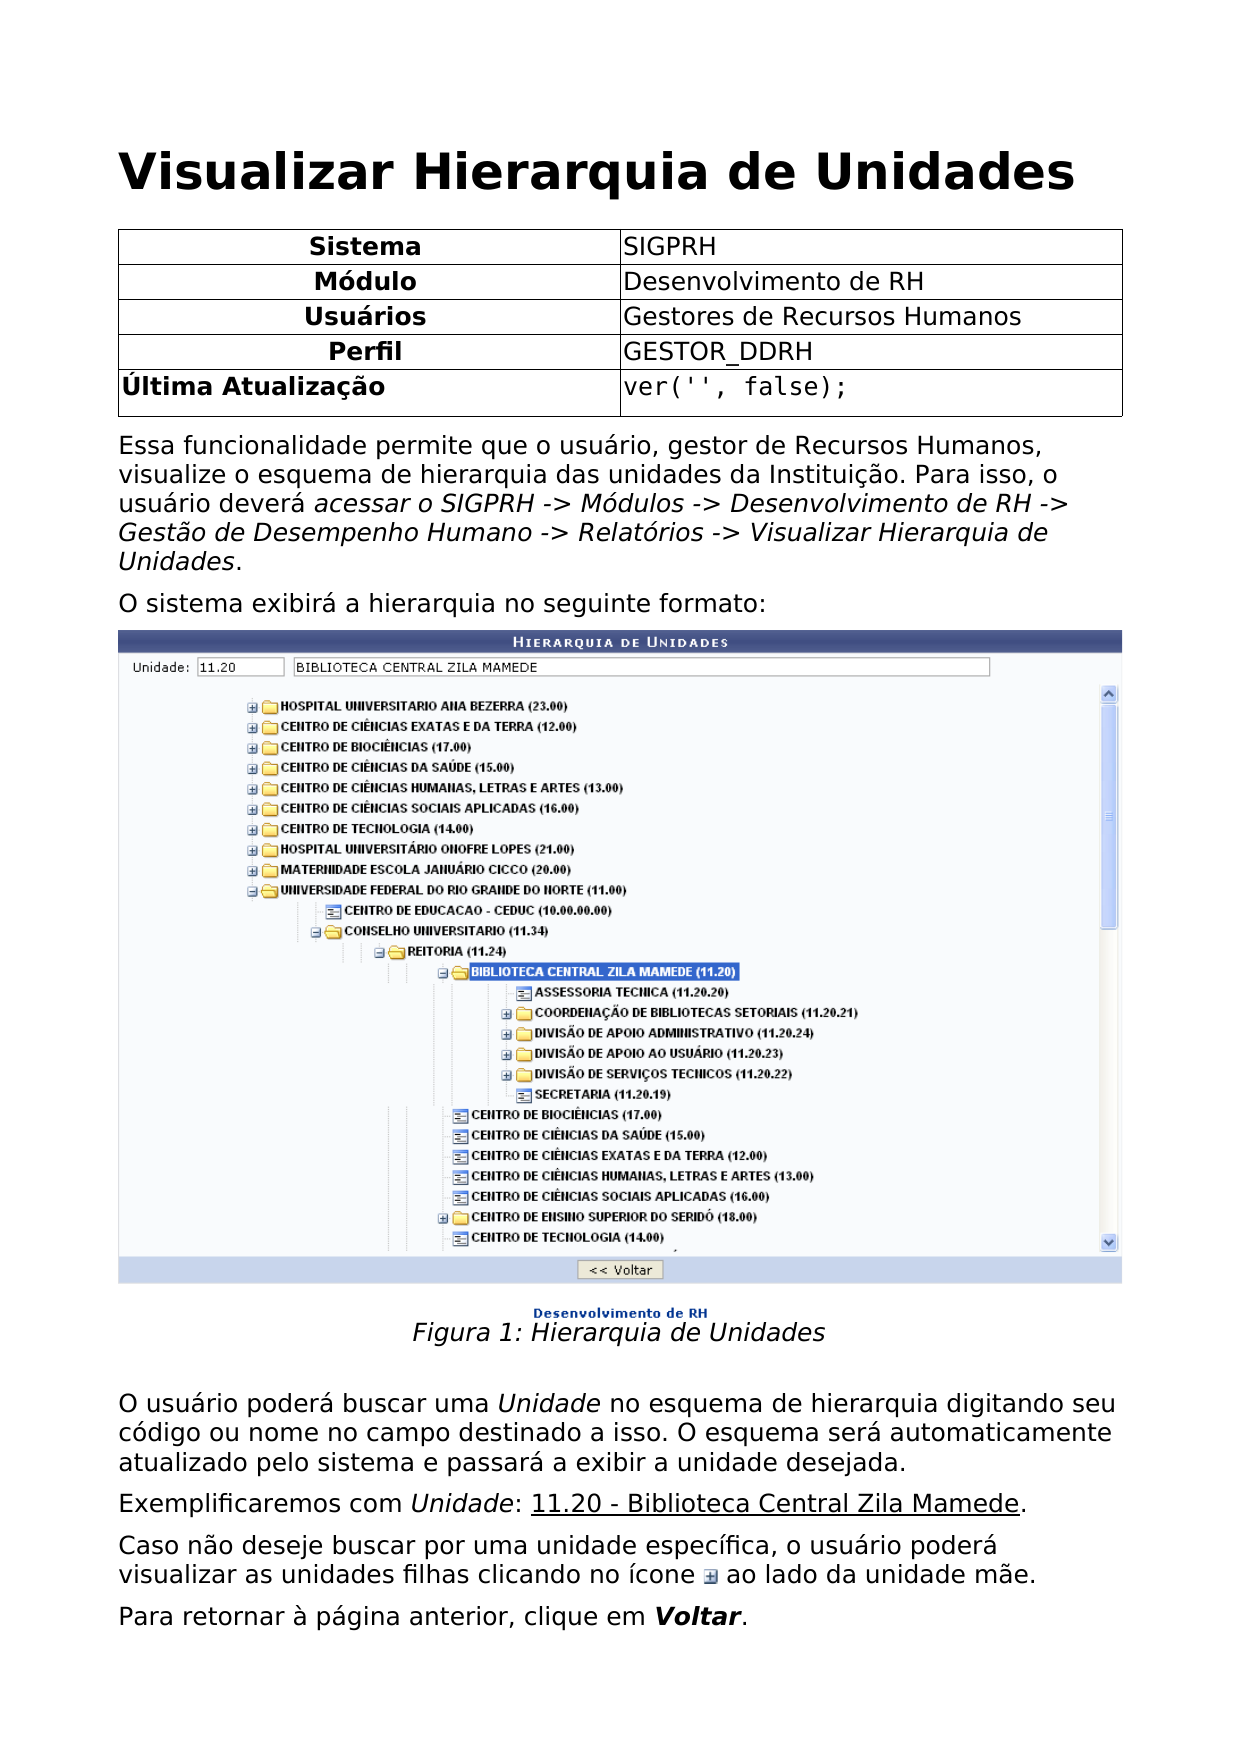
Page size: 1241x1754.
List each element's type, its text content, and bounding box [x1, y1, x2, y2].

table_cell Desenvolvimento de RH [621, 265, 1122, 299]
table_cell Usuários [119, 300, 620, 334]
table_cell Módulo [119, 265, 620, 299]
table_cell Perfil [119, 335, 620, 369]
text Exemplificaremos com Unidade: 11.20 - Biblioteca Central Zila Mamede. [118, 1489, 1122, 1519]
text Essa funcionalidade permite que o usuário, gestor de Recursos Humanos, visualize o esquema de hierarquia das unidades da Instituição. Para isso, o usuário deverá acessar o SIGPRH -> Módulos -> Desenvolvimento de RH -> Gestão de Desempenho Humano -> Relatórios -> Visualizar Hierarquia de Unidades. [118, 431, 1122, 577]
table_header SIGPRH [621, 230, 1122, 264]
text Caso não deseje buscar por uma unidade específica, o usuário poderá visualizar as unidades filhas clicando no ícone ao lado da unidade mãe. [118, 1531, 1122, 1589]
table_cell ver('', false); [621, 370, 1122, 416]
text O sistema exibirá a hierarquia no seguinte formato: [118, 589, 1122, 618]
table_cell GESTOR_DDRH [621, 335, 1122, 369]
picture [118, 630, 1123, 1319]
text Figura 1: Hierarquia de Unidades [118, 1319, 1122, 1348]
table_cell Última Atualização [119, 370, 620, 416]
picture [703, 1569, 718, 1584]
subtitle Visualizar Hierarquia de Unidades [118, 143, 1122, 201]
text Para retornar à página anterior, clique em Voltar. [118, 1602, 1122, 1631]
text O usuário poderá buscar uma Unidade no esquema de hierarquia digitando seu código ou nome no campo destinado a isso. O esquema será automaticamente atualizado pelo sistema e passará a exibir a unidade desejada. [118, 1389, 1122, 1477]
table_header Sistema [119, 230, 620, 264]
table_cell Gestores de Recursos Humanos [621, 300, 1122, 334]
